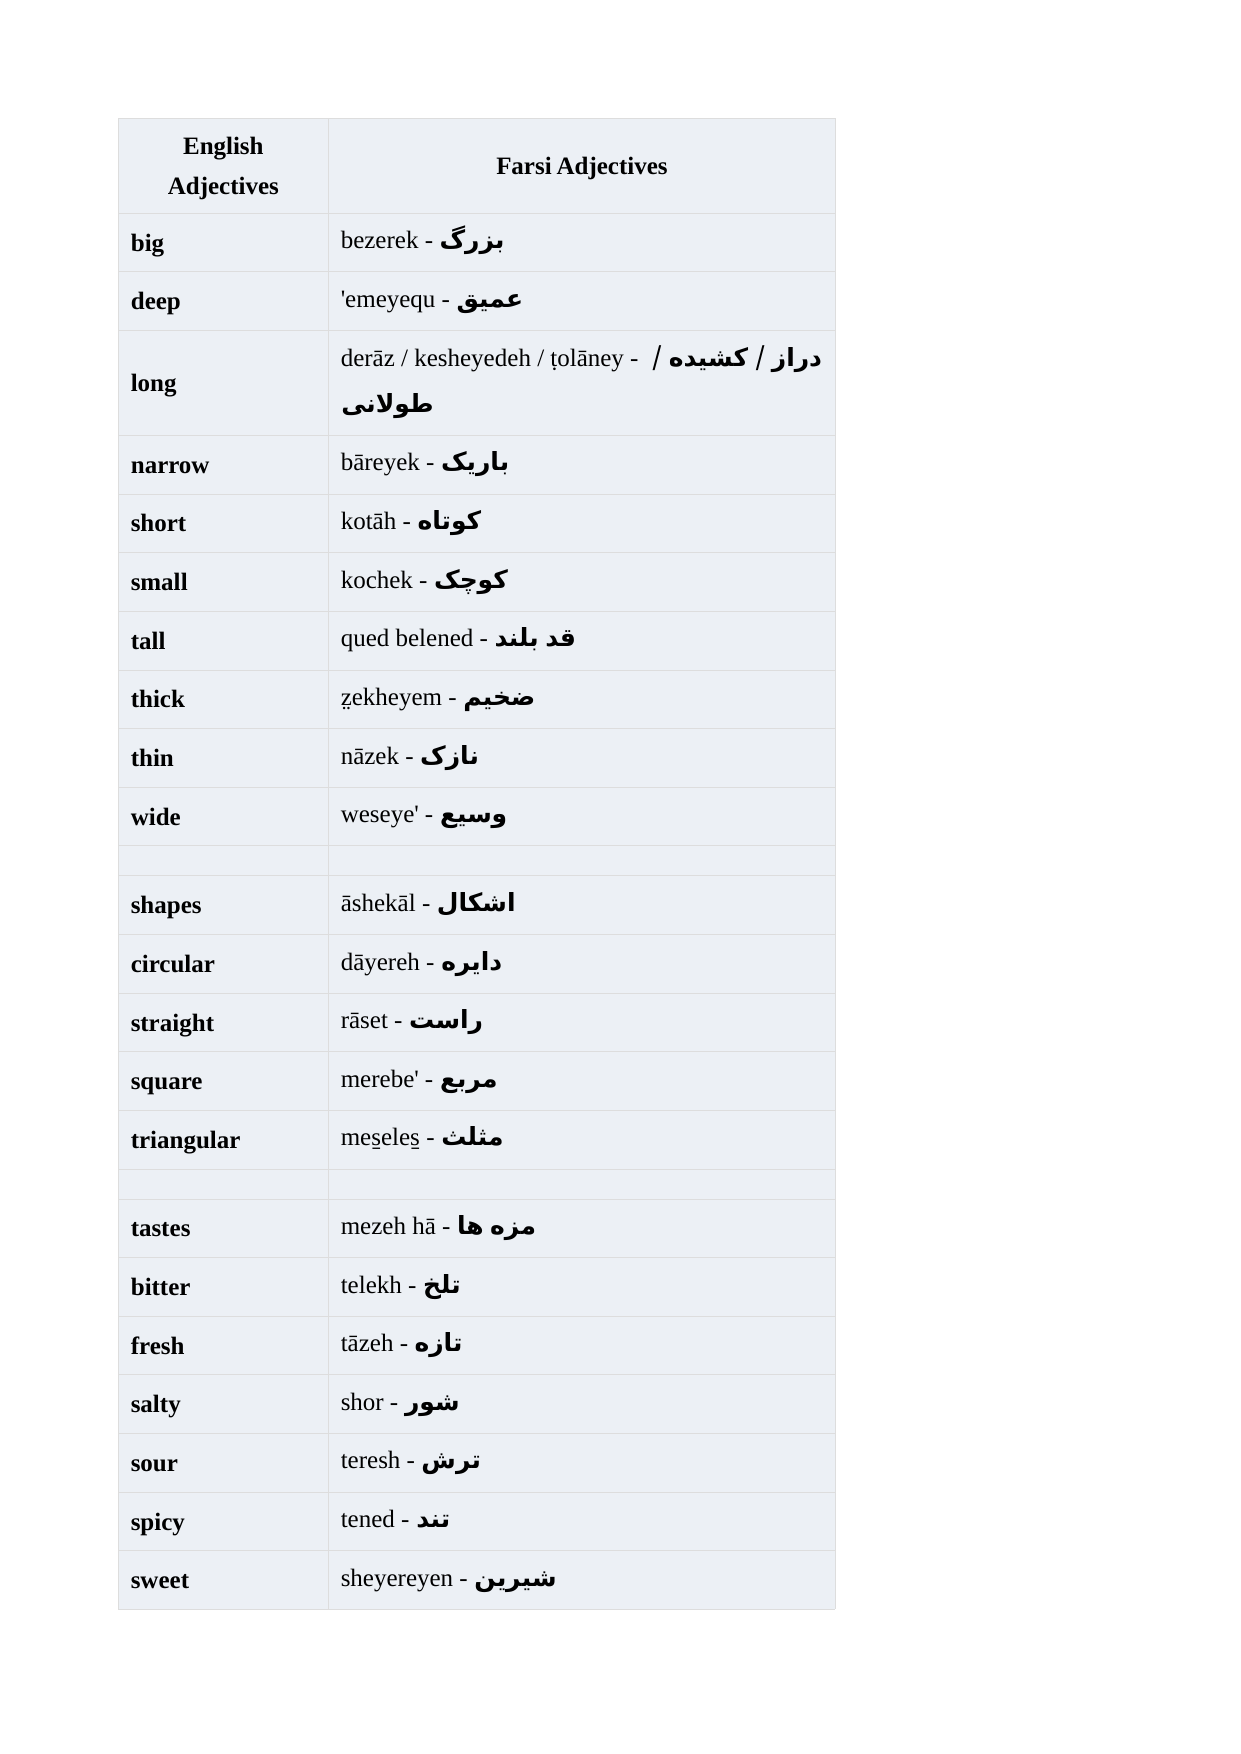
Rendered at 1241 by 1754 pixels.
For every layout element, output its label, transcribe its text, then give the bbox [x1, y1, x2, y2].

table_cell weseye' - وسیع [329, 788, 835, 845]
table_cell bitter [119, 1258, 328, 1316]
table_cell āshekāl - اشکال [329, 876, 835, 934]
table_cell [329, 846, 835, 875]
table_cell bāreyek - باریک [329, 436, 835, 493]
table_cell thick [119, 671, 328, 728]
table_cell [329, 1170, 835, 1198]
table_cell thin [119, 729, 328, 787]
table_cell salty [119, 1375, 328, 1433]
table_cell derāz / kesheyedeh / ṭolāney - دراز / کشیده / طولانی [329, 331, 835, 435]
table_header English Adjectives [119, 119, 328, 213]
table_cell [119, 1170, 328, 1198]
table_cell 'emeyequ - عمیق [329, 272, 835, 330]
table_cell qued belened - قد بلند [329, 612, 835, 669]
table_cell fresh [119, 1317, 328, 1374]
table_cell straight [119, 994, 328, 1051]
table_cell long [119, 331, 328, 435]
table_cell wide [119, 788, 328, 845]
table_cell teresh - ترش [329, 1434, 835, 1492]
table_cell small [119, 553, 328, 611]
table_cell sweet [119, 1551, 328, 1609]
table_cell kochek - کوچک [329, 553, 835, 611]
table_cell short [119, 495, 328, 552]
table_cell triangular [119, 1111, 328, 1168]
table_cell big [119, 214, 328, 271]
table_cell circular [119, 935, 328, 993]
table_cell dāyereh - دایره [329, 935, 835, 993]
table_cell tened - تند [329, 1493, 835, 1550]
table_cell tall [119, 612, 328, 669]
table_cell [119, 846, 328, 875]
table_cell spicy [119, 1493, 328, 1550]
table_cell merebe' - مربع [329, 1052, 835, 1110]
table_cell tastes [119, 1200, 328, 1257]
table_cell shor - شور [329, 1375, 835, 1433]
table_cell z̤ekheyem - ضخیم [329, 671, 835, 728]
table_cell nāzek - نازک [329, 729, 835, 787]
table_cell sour [119, 1434, 328, 1492]
table_cell mezeh hā - مزه ها [329, 1200, 835, 1257]
table_cell kotāh - کوتاه [329, 495, 835, 552]
table_cell rāset - راست [329, 994, 835, 1051]
table_cell mes̱eles̱ - مثلث [329, 1111, 835, 1168]
table_cell tāzeh - تازه [329, 1317, 835, 1374]
table_header Farsi Adjectives [329, 119, 835, 213]
table_cell bezerek - بزرگ [329, 214, 835, 271]
table_cell narrow [119, 436, 328, 493]
table_cell shapes [119, 876, 328, 934]
table_cell deep [119, 272, 328, 330]
table_cell sheyereyen - شیرین [329, 1551, 835, 1609]
table_cell square [119, 1052, 328, 1110]
table_cell telekh - تلخ [329, 1258, 835, 1316]
